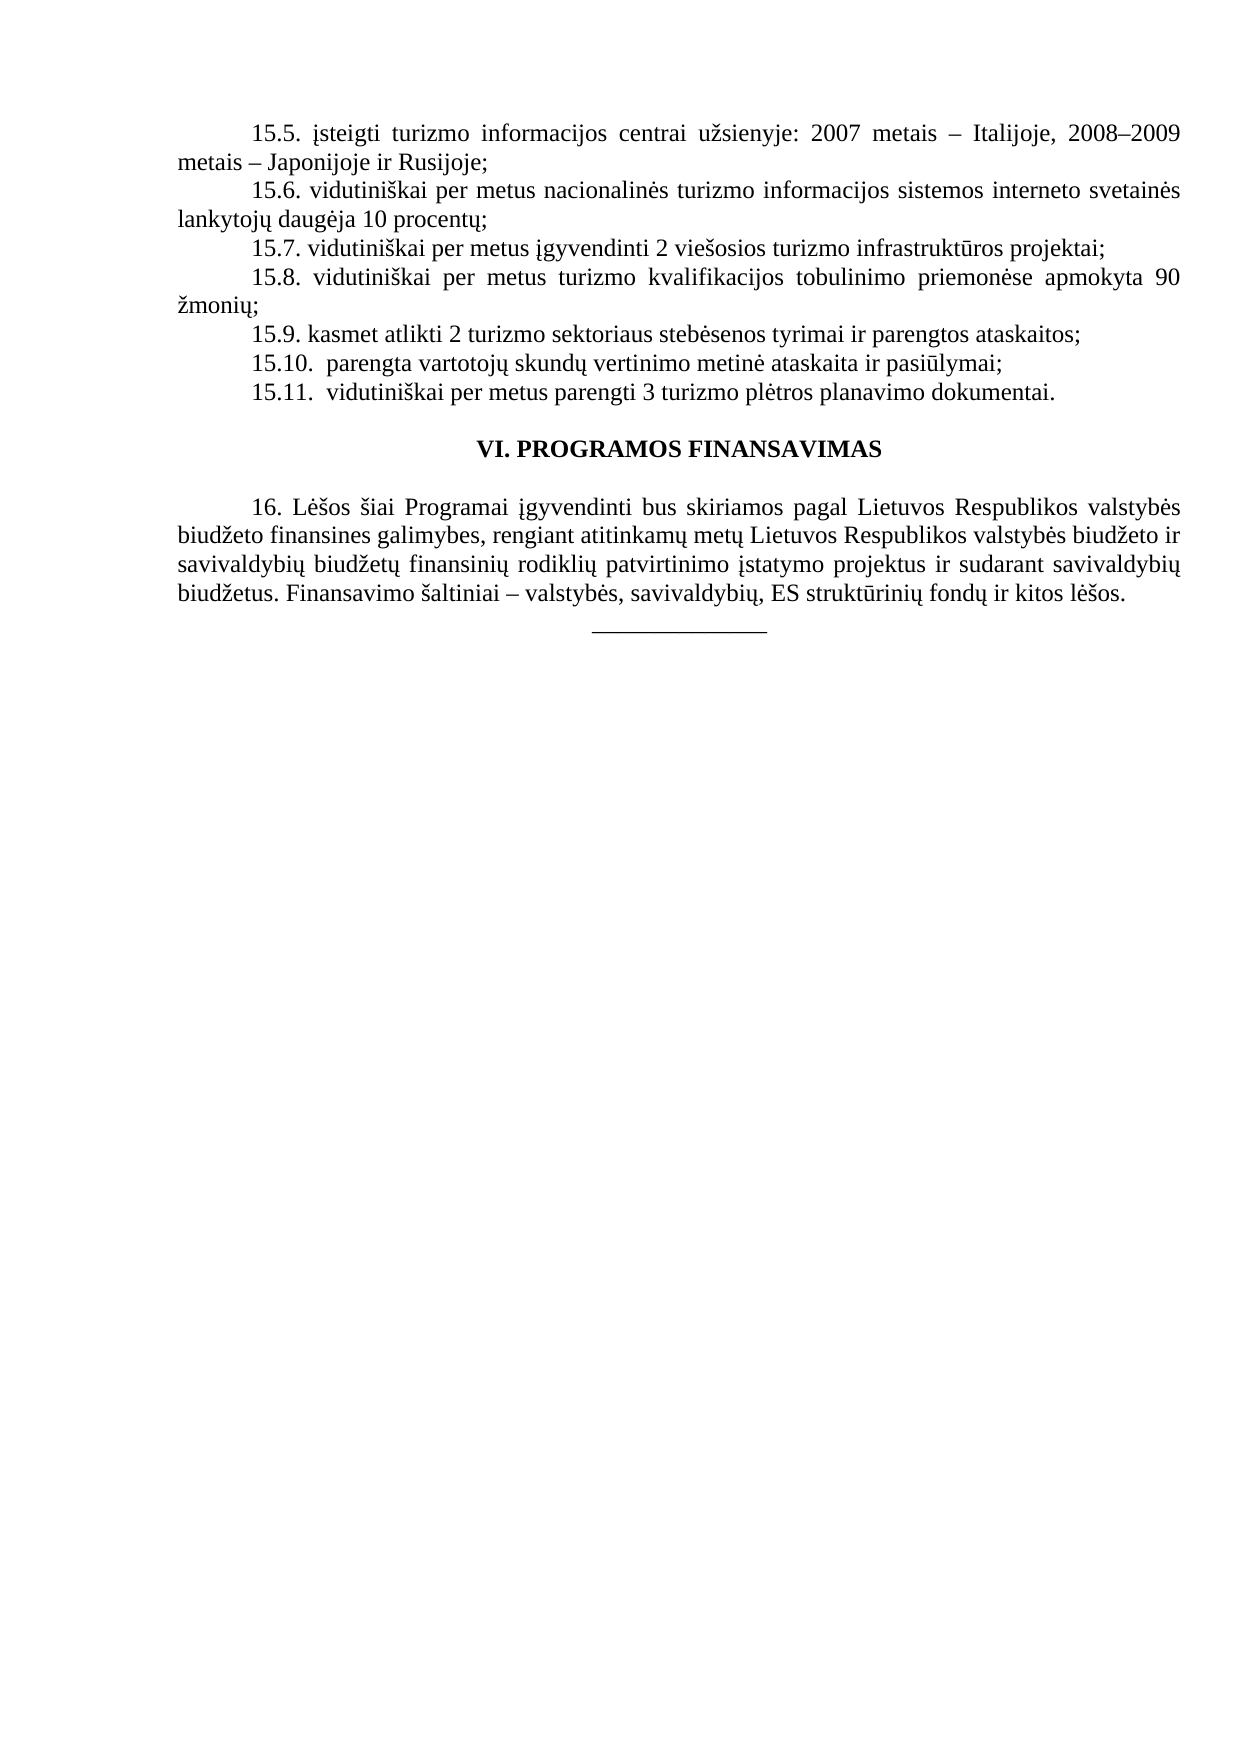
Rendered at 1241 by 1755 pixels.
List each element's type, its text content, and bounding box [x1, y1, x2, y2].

text 15.6. vidutiniškai per metus nacionalinės turizmo informacijos sistemos interneto svetainės lankytojų daugėja 10 procentų; [177, 176, 1181, 233]
text 15.10. parengta vartotojų skundų vertinimo metinė ataskaita ir pasiūlymai; [177, 348, 1181, 377]
text 16. Lėšos šiai Programai įgyvendinti bus skiriamos pagal Lietuvos Respublikos valstybės biudžeto finansines galimybes, rengiant atitinkamų metų Lietuvos Respublikos valstybės biudžeto ir savivaldybių biudžetų finansinių rodiklių patvirtinimo įstatymo projektus ir sudarant savivaldybių biudžetus. Finansavimo šaltiniai – valstybės, savivaldybių, ES struktūrinių fondų ir kitos lėšos. [177, 492, 1181, 607]
text 15.11. vidutiniškai per metus parengti 3 turizmo plėtros planavimo dokumentai. [177, 377, 1181, 406]
text VI. PROGRAMOS FINANSAVIMAS [177, 434, 1181, 463]
text 15.7. vidutiniškai per metus įgyvendinti 2 viešosios turizmo infrastruktūros projektai; [177, 233, 1181, 262]
text 15.9. kasmet atlikti 2 turizmo sektoriaus stebėsenos tyrimai ir parengtos ataskaitos; [177, 319, 1181, 348]
text 15.8. vidutiniškai per metus turizmo kvalifikacijos tobulinimo priemonėse apmokyta 90 žmonių; [177, 262, 1181, 319]
text ______________ [177, 607, 1181, 636]
text 15.5. įsteigti turizmo informacijos centrai užsienyje: 2007 metais – Italijoje, 2008–2009 metais – Japonijoje ir Rusijoje; [177, 118, 1181, 176]
